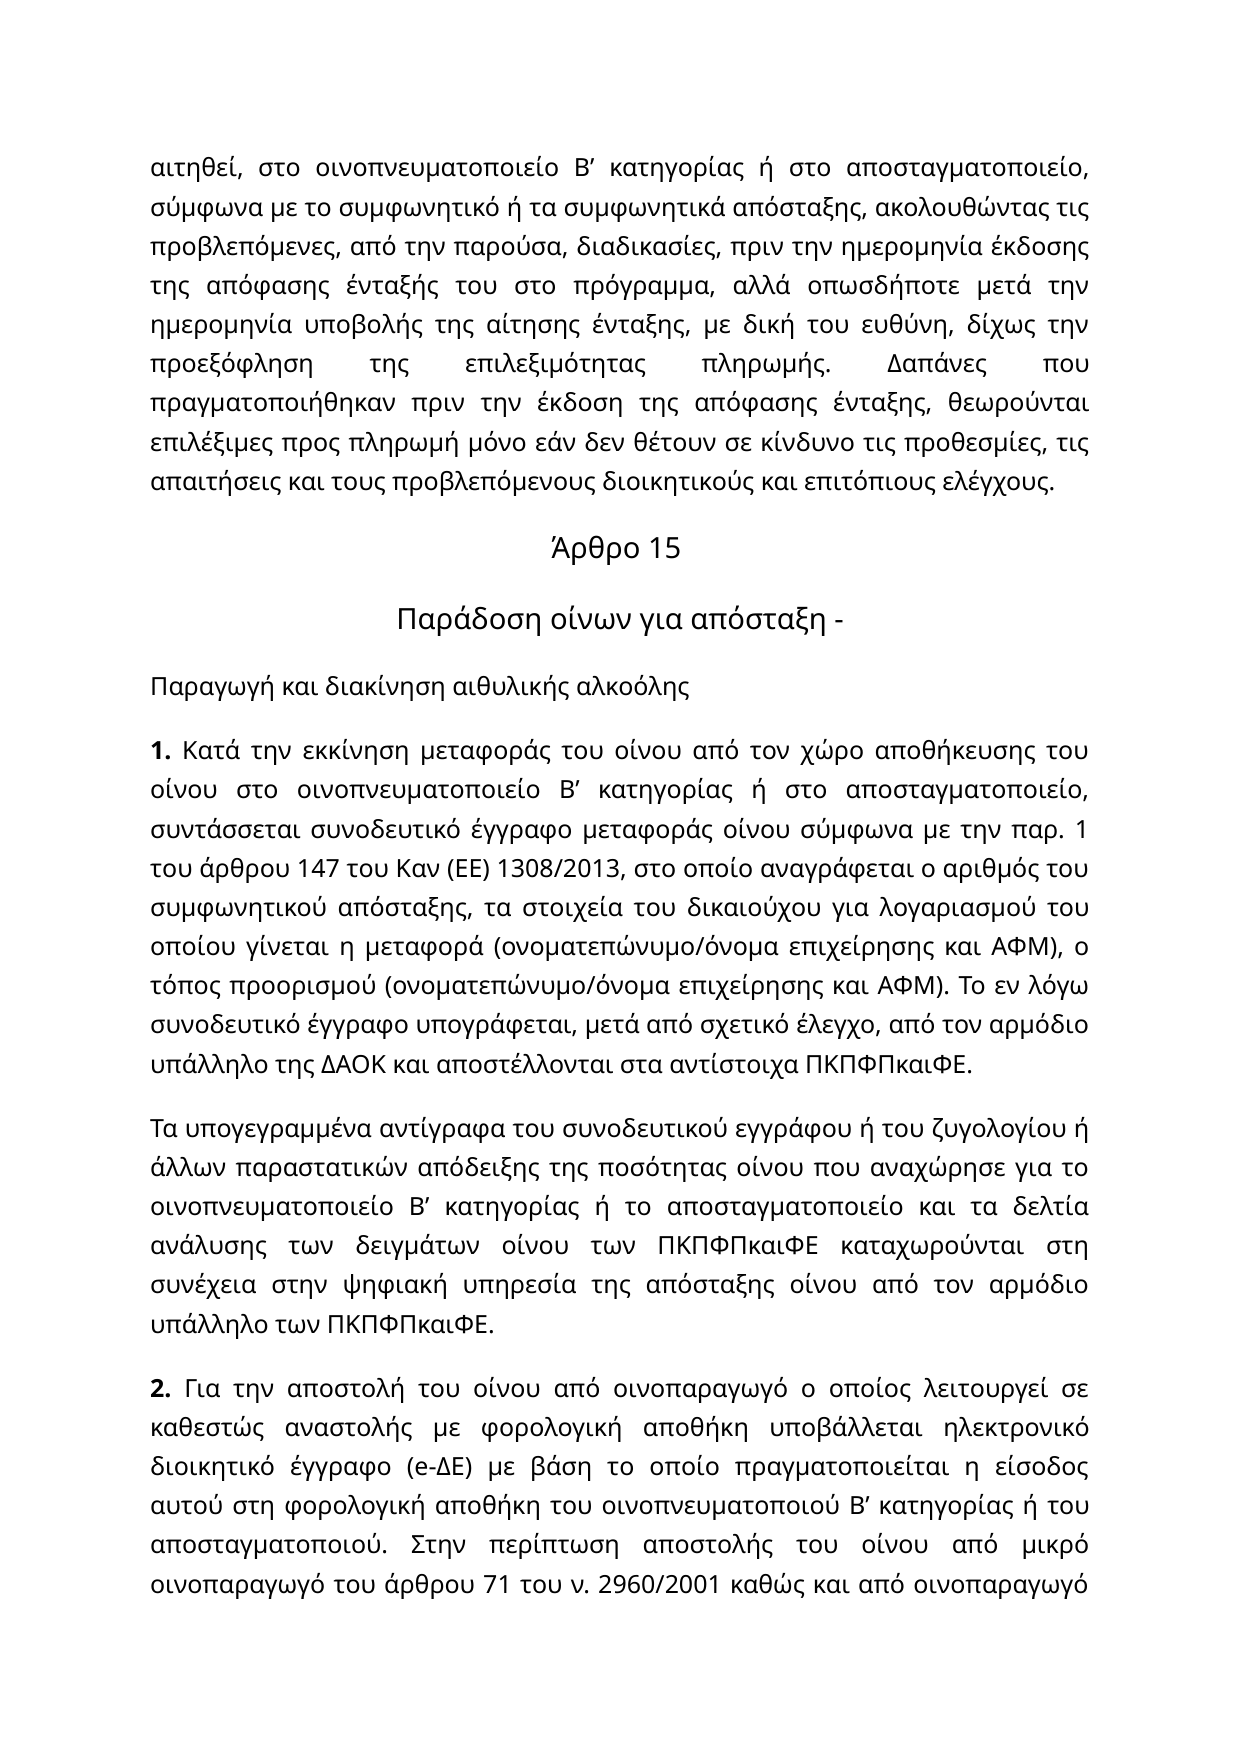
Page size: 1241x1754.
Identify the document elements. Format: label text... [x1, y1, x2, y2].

text αιτηθεί, στο οινοπνευματοποιείο Β’ κατηγορίας ή στο αποσταγματοποιείο, σύμφωνα με το συμφωνητικό ή τα συμφωνητικά απόσταξης, ακολουθώντας τις προβλεπόμενες, από την παρούσα, διαδικασίες, πριν την ημερομηνία έκδοσης της απόφασης ένταξής του στο πρόγραμμα, αλλά οπωσδήποτε μετά την ημερομηνία υποβολής της αίτησης ένταξης, με δική του ευθύνη, δίχως την προεξόφληση της επιλεξιμότητας πληρωμής. Δαπάνες που πραγματοποιήθηκαν πριν την έκδοση της απόφασης ένταξης, θεωρούνται επιλέξιμες προς πληρωμή μόνο εάν δεν θέτουν σε κίνδυνο τις προθεσμίες, τις απαιτήσεις και τους προβλεπόμενους διοικητικούς και επιτόπιους ελέγχους. [150, 150, 1090, 497]
subtitle Άρθρο 15 [150, 527, 1090, 567]
text 2. Για την αποστολή του οίνου από οινοπαραγωγό ο οποίος λειτουργεί σε καθεστώς αναστολής με φορολογική αποθήκη υποβάλλεται ηλεκτρονικό διοικητικό έγγραφο (e-ΔΕ) με βάση το οποίο πραγματοποιείται η είσοδος αυτού στη φορολογική αποθήκη του οινοπνευματοποιού Β’ κατηγορίας ή του αποσταγματοποιού. Στην περίπτωση αποστολής του οίνου από μικρό οινοπαραγωγό του άρθρου 71 του ν. 2960/2001 καθώς και από οινοπαραγωγό [150, 1370, 1090, 1600]
subtitle Παράδοση οίνων για απόσταξη - [150, 598, 1090, 638]
text Τα υπογεγραμμένα αντίγραφα του συνοδευτικού εγγράφου ή του ζυγολογίου ή άλλων παραστατικών απόδειξης της ποσότητας οίνου που αναχώρησε για το οινοπνευματοποιείο Β’ κατηγορίας ή το αποσταγματοποιείο και τα δελτία ανάλυσης των δειγμάτων οίνου των ΠΚΠΦΠκαιΦΕ καταχωρούνται στη συνέχεια στην ψηφιακή υπηρεσία της απόσταξης οίνου από τον αρμόδιο υπάλληλο των ΠΚΠΦΠκαιΦΕ. [150, 1110, 1090, 1340]
text Παραγωγή και διακίνηση αιθυλικής αλκοόλης [150, 669, 1090, 703]
text 1. Κατά την εκκίνηση μεταφοράς του οίνου από τον χώρο αποθήκευσης του οίνου στο οινοπνευματοποιείο Β’ κατηγορίας ή στο αποσταγματοποιείο, συντάσσεται συνοδευτικό έγγραφο μεταφοράς οίνου σύμφωνα με την παρ. 1 του άρθρου 147 του Καν (ΕΕ) 1308/2013, στο οποίο αναγράφεται ο αριθμός του συμφωνητικού απόσταξης, τα στοιχεία του δικαιούχου για λογαριασμού του οποίου γίνεται η μεταφορά (ονοματεπώνυμο/όνομα επιχείρησης και ΑΦΜ), ο τόπος προορισμού (ονοματεπώνυμο/όνομα επιχείρησης και ΑΦΜ). Το εν λόγω συνοδευτικό έγγραφο υπογράφεται, μετά από σχετικό έλεγχο, από τον αρμόδιο υπάλληλο της ΔΑΟΚ και αποστέλλονται στα αντίστοιχα ΠΚΠΦΠκαιΦΕ. [150, 733, 1090, 1080]
